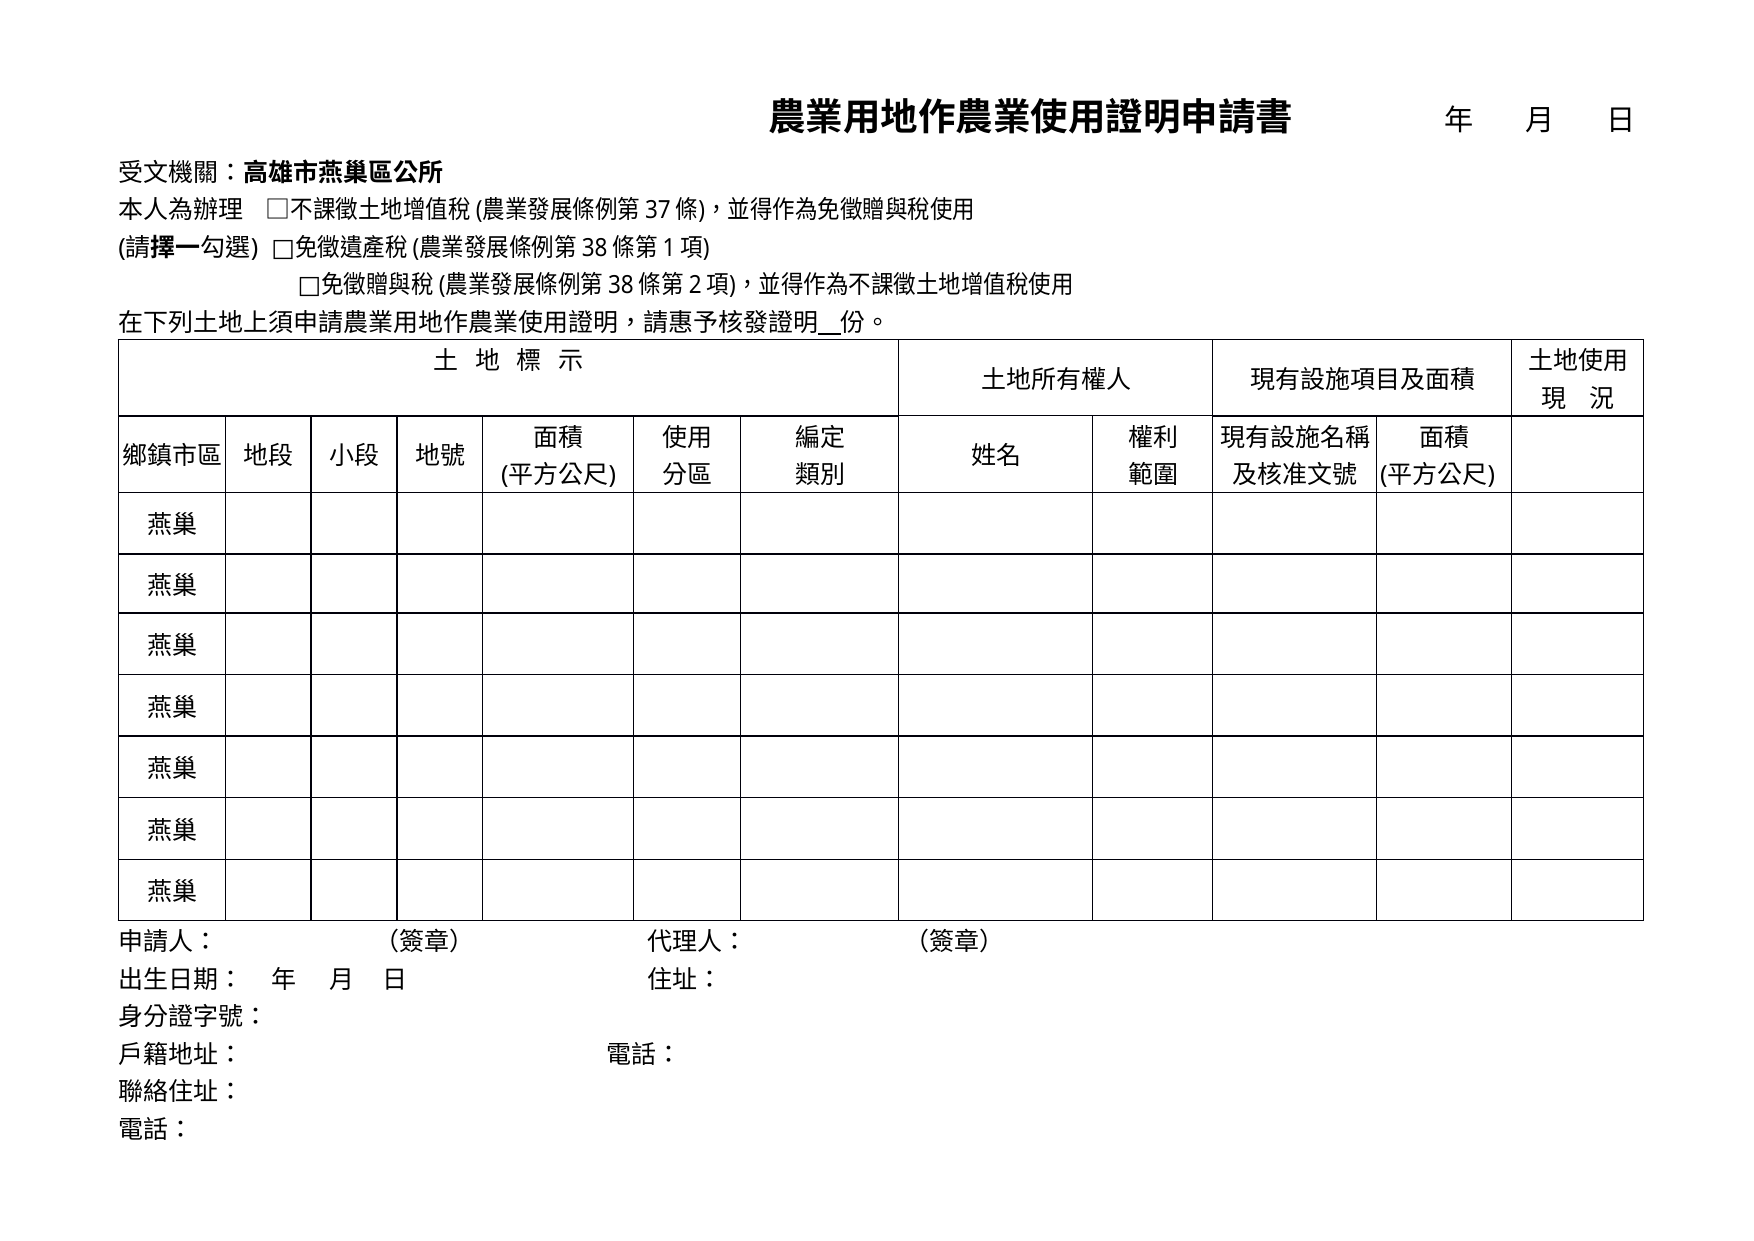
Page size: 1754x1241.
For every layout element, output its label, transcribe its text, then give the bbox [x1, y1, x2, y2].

table_cell [483, 614, 633, 674]
table_cell 小段 [312, 417, 396, 491]
text 申請人： （簽章） 代理人： （簽章） [118, 921, 1636, 958]
table_cell [741, 614, 898, 674]
table_cell [634, 555, 740, 612]
text 聯絡住址： [118, 1071, 1636, 1108]
table_cell [634, 614, 740, 674]
table_cell [312, 493, 396, 553]
table_cell [483, 860, 633, 920]
table_cell [1377, 614, 1511, 674]
table_cell [741, 737, 898, 797]
table_cell [398, 555, 482, 612]
table_cell [1213, 555, 1376, 612]
table_cell [1377, 493, 1511, 553]
table_cell [1213, 860, 1376, 920]
table_cell [483, 675, 633, 735]
table_cell [1377, 860, 1511, 920]
table_cell [226, 675, 310, 735]
table_cell [1377, 798, 1511, 858]
table_cell [899, 798, 1092, 858]
text 在下列土地上須申請農業用地作農業使用證明，請惠予核發證明 份。 [118, 301, 1636, 339]
table_cell [1093, 675, 1212, 735]
table_cell [312, 675, 396, 735]
table_cell 面積 (平方公尺) [1377, 417, 1511, 491]
table_cell 編定 類別 [741, 417, 898, 491]
table_cell [1213, 798, 1376, 858]
table_cell [1512, 493, 1643, 553]
table_cell [1093, 614, 1212, 674]
table_cell [634, 860, 740, 920]
table_cell [312, 555, 396, 612]
table_cell [312, 614, 396, 674]
table_cell [899, 614, 1092, 674]
table_cell [312, 737, 396, 797]
table_cell [1512, 798, 1643, 858]
table_cell 鄉鎮市區 [119, 417, 225, 491]
table_header 土地使用 現 況 [1512, 340, 1643, 415]
table_cell [1377, 555, 1511, 612]
table_header 現有設施項目及面積 [1213, 340, 1511, 415]
table_header 土地所有權人 [899, 340, 1212, 415]
table_cell [226, 860, 310, 920]
table_cell 燕巢 [119, 614, 225, 674]
text 農業用地作農業使用證明申請書 年 月 日 [118, 76, 1636, 151]
table_cell [1093, 555, 1212, 612]
table_cell [483, 555, 633, 612]
table_cell [899, 555, 1092, 612]
table_cell 現有設施名稱及核准文號 [1213, 417, 1376, 491]
table_cell [1213, 737, 1376, 797]
table_cell [634, 493, 740, 553]
table_cell [634, 675, 740, 735]
table_cell [1213, 614, 1376, 674]
table_cell 使用 分區 [634, 417, 740, 491]
table_cell 地號 [398, 417, 482, 491]
text 身分證字號： [118, 996, 1636, 1033]
table_cell [634, 798, 740, 858]
table_cell [1213, 675, 1376, 735]
table_cell [741, 860, 898, 920]
table_cell [312, 860, 396, 920]
table_cell [1512, 675, 1643, 735]
table_cell [398, 798, 482, 858]
text 受文機關：高雄市燕巢區公所 [118, 151, 1636, 189]
table_header 土 地 標 示 [119, 340, 898, 415]
table_cell [1093, 493, 1212, 553]
table_cell [226, 614, 310, 674]
table_cell [899, 493, 1092, 553]
table_cell 燕巢 [119, 798, 225, 858]
table_cell 燕巢 [119, 860, 225, 920]
table_cell [226, 798, 310, 858]
table_cell [899, 860, 1092, 920]
table_cell [741, 555, 898, 612]
table_cell [483, 493, 633, 553]
table_cell [1377, 675, 1511, 735]
table_cell [398, 737, 482, 797]
table_cell [899, 675, 1092, 735]
table_cell [398, 493, 482, 553]
table_cell [1512, 614, 1643, 674]
table_cell [741, 675, 898, 735]
table_cell [634, 737, 740, 797]
table_cell [226, 555, 310, 612]
table_cell 燕巢 [119, 675, 225, 735]
text 戶籍地址： 電話： [118, 1033, 1636, 1071]
table_cell [483, 737, 633, 797]
text □免徵贈與稅 (農業發展條例第38條第2項)，並得作為不課徵土地增值稅使用 [147, 264, 1636, 301]
table_cell 地段 [226, 417, 310, 491]
table_cell [1377, 737, 1511, 797]
table_cell 燕巢 [119, 555, 225, 612]
table_cell 燕巢 [119, 737, 225, 797]
table_cell [1093, 737, 1212, 797]
text (請擇一勾選) □免徵遺產稅 (農業發展條例第38條第1項) [118, 226, 1636, 264]
table_cell [1512, 417, 1643, 491]
table_cell [398, 614, 482, 674]
table_cell [741, 798, 898, 858]
table_cell [899, 737, 1092, 797]
table_cell [226, 493, 310, 553]
table_cell 姓名 [899, 416, 1092, 491]
table_cell [226, 737, 310, 797]
table_cell [483, 798, 633, 858]
table_cell [1512, 555, 1643, 612]
table_cell [1093, 798, 1212, 858]
table_cell [398, 860, 482, 920]
text 本人為辦理 □不課徵土地增值稅 (農業發展條例第37條)，並得作為免徵贈與稅使用 [118, 189, 1636, 226]
text 電話： [118, 1108, 1636, 1146]
table_cell 燕巢 [119, 493, 225, 553]
table_cell [1093, 860, 1212, 920]
table_cell [312, 798, 396, 858]
table_cell 面積 (平方公尺) [483, 417, 633, 491]
table_cell [1512, 737, 1643, 797]
table_cell [398, 675, 482, 735]
text 出生日期： 年 月 日 住址： [118, 958, 1636, 996]
table_cell [1512, 860, 1643, 920]
table_cell [741, 493, 898, 553]
table_cell 權利 範圍 [1093, 416, 1212, 491]
table_cell [1213, 493, 1376, 553]
